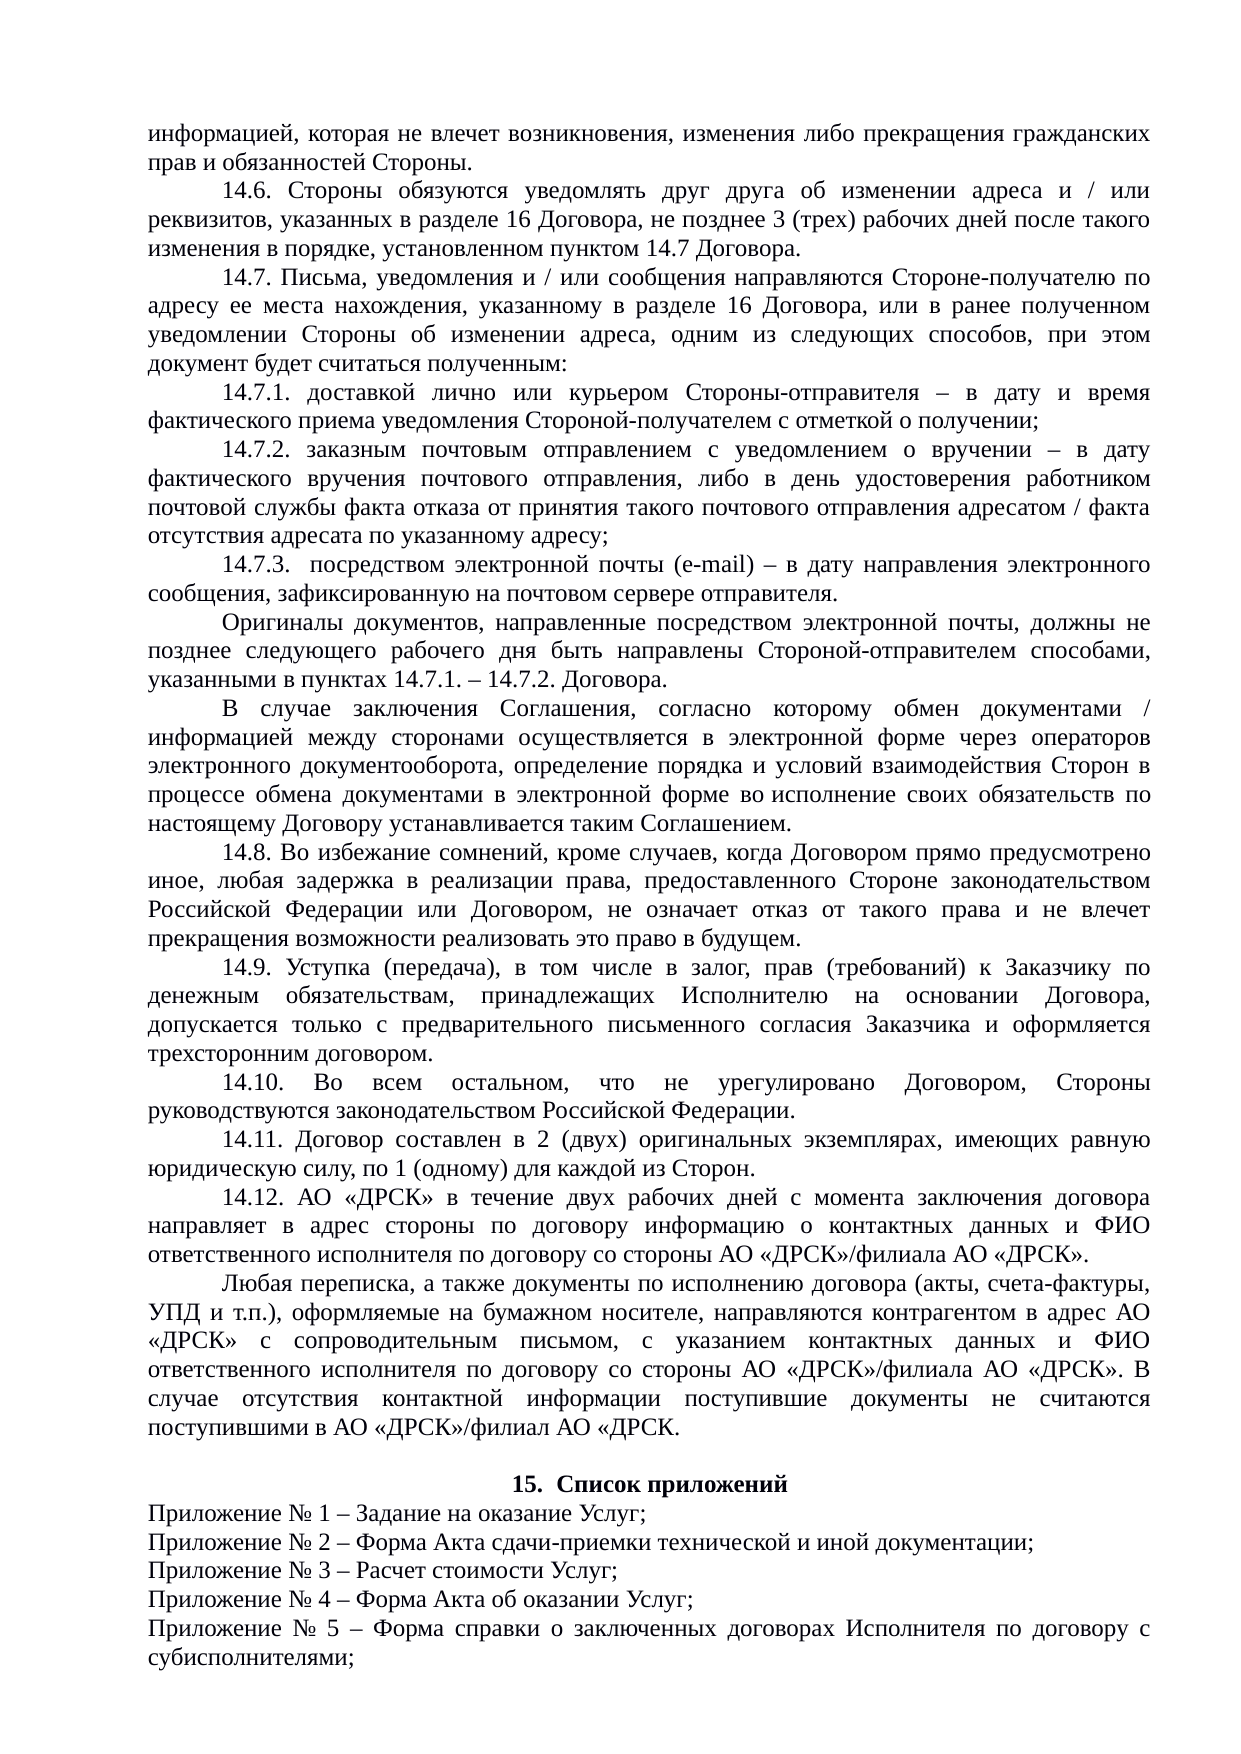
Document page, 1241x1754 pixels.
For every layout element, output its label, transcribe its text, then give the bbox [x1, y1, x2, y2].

text 14.6. Стороны обязуются уведомлять друг друга об изменении адреса и / или реквизитов, указанных в разделе 16 Договора, не позднее 3 (трех) рабочих дней после такого изменения в порядке, установленном пунктом 14.7 Договора. [148, 176, 1152, 262]
text 14.12. АО «ДРСК» в течение двух рабочих дней с момента заключения договора направляет в адрес стороны по договору информацию о контактных данных и ФИО ответственного исполнителя по договору со стороны АО «ДРСК»/филиала АО «ДРСК». [148, 1182, 1152, 1268]
text Приложение № 4 – Форма Акта об оказании Услуг; [148, 1584, 1152, 1613]
text В случае заключения Соглашения, согласно которому обмен документами / информацией между сторонами осуществляется в электронной форме через операторов электронного документооборота, определение порядка и условий взаимодействия Сторон в процессе обмена документами в электронной форме во исполнение своих обязательств по настоящему Договору устанавливается таким Соглашением. [148, 693, 1152, 837]
text 14.10. Во всем остальном, что не урегулировано Договором, Стороны руководствуются законодательством Российской Федерации. [148, 1067, 1152, 1124]
text 14.7.1. доставкой лично или курьером Стороны-отправителя – в дату и время фактического приема уведомления Стороной-получателем с отметкой о получении; [148, 377, 1152, 434]
text 14.7.2. заказным почтовым отправлением с уведомлением о вручении – в дату фактического вручения почтового отправления, либо в день удостоверения работником почтовой службы факта отказа от принятия такого почтового отправления адресатом / факта отсутствия адресата по указанному адресу; [148, 434, 1152, 549]
text 14.8. Во избежание сомнений, кроме случаев, когда Договором прямо предусмотрено иное, любая задержка в реализации права, предоставленного Стороне законодательством Российской Федерации или Договором, не означает отказ от такого права и не влечет прекращения возможности реализовать это право в будущем. [148, 837, 1152, 952]
text Приложение № 2 – Форма Акта сдачи-приемки технической и иной документации; [148, 1527, 1152, 1556]
text Приложение № 5 – Форма справки о заключенных договорах Исполнителя по договору с субисполнителями; [148, 1613, 1152, 1671]
text Любая переписка, а также документы по исполнению договора (акты, счета-фактуры, УПД и т.п.), оформляемые на бумажном носителе, направляются контрагентом в адрес АО «ДРСК» с сопроводительным письмом, с указанием контактных данных и ФИО ответственного исполнителя по договору со стороны АО «ДРСК»/филиала АО «ДРСК». В случае отсутствия контактной информации поступившие документы не считаются поступившими в АО «ДРСК»/филиал АО «ДРСК. [148, 1268, 1152, 1441]
text 14.11. Договор составлен в 2 (двух) оригинальных экземплярах, имеющих равную юридическую силу, по 1 (одному) для каждой из Сторон. [148, 1124, 1152, 1182]
text Приложение № 3 – Расчет стоимости Услуг; [148, 1556, 1152, 1584]
text 14.9. Уступка (передача), в том числе в залог, прав (требований) к Заказчику по денежным обязательствам, принадлежащих Исполнителю на основании Договора, допускается только с предварительного письменного согласия Заказчика и оформляется трехсторонним договором. [148, 952, 1152, 1067]
text 14.7. Письма, уведомления и / или сообщения направляются Стороне-получателю по адресу ее места нахождения, указанному в разделе 16 Договора, или в ранее полученном уведомлении Стороны об изменении адреса, одним из следующих способов, при этом документ будет считаться полученным: [148, 262, 1152, 377]
text Оригиналы документов, направленные посредством электронной почты, должны не позднее следующего рабочего дня быть направлены Стороной-отправителем способами, указанными в пунктах 14.7.1. – 14.7.2. Договора. [148, 607, 1152, 693]
text 14.7.3. посредством электронной почты (e-mail) – в дату направления электронного сообщения, зафиксированную на почтовом сервере отправителя. [148, 549, 1152, 607]
text Приложение № 1 – Задание на оказание Услуг; [148, 1498, 1152, 1527]
text информацией, которая не влечет возникновения, изменения либо прекращения гражданских прав и обязанностей Стороны. [148, 118, 1152, 176]
list Список приложений [148, 1469, 1152, 1498]
